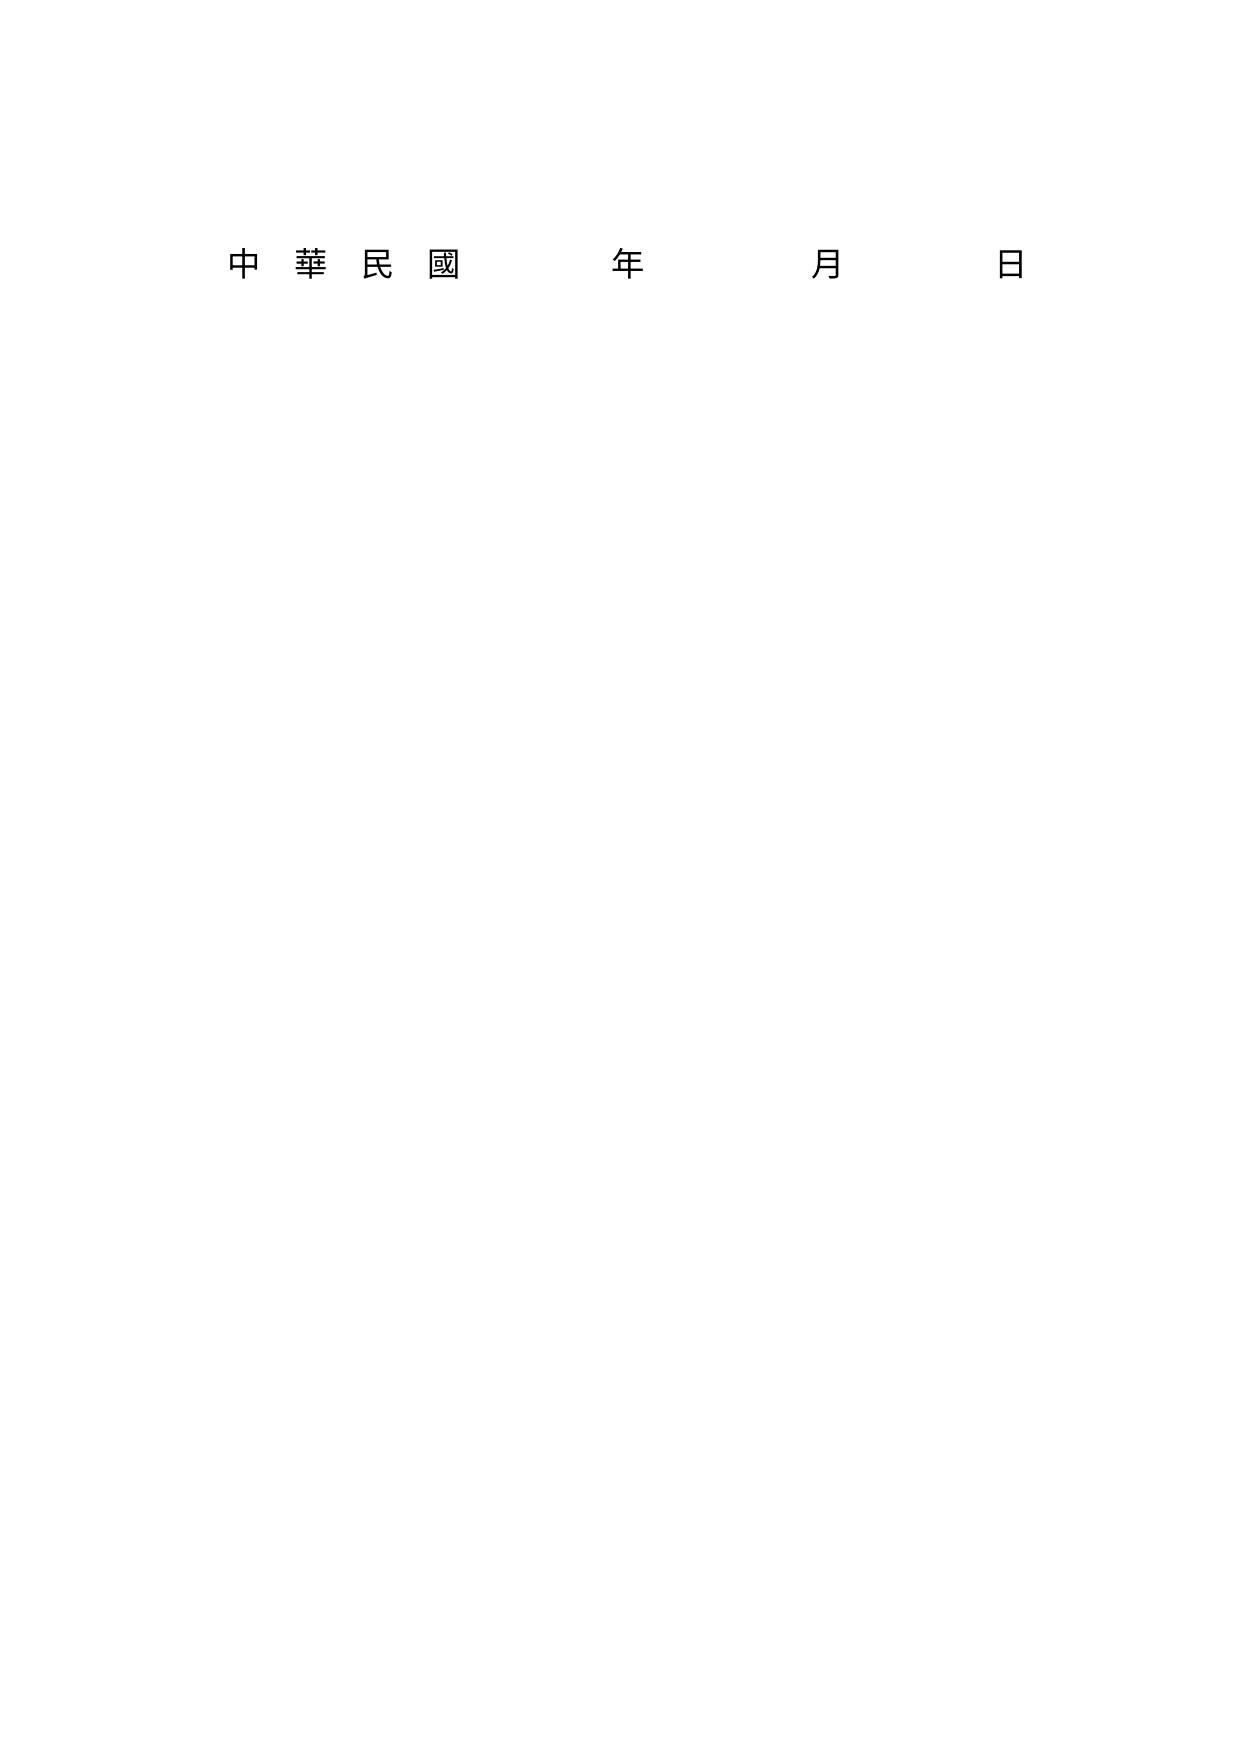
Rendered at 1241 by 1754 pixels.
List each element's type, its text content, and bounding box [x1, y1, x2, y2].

text 中 華 民 國 年 月 日 [118, 158, 1137, 283]
